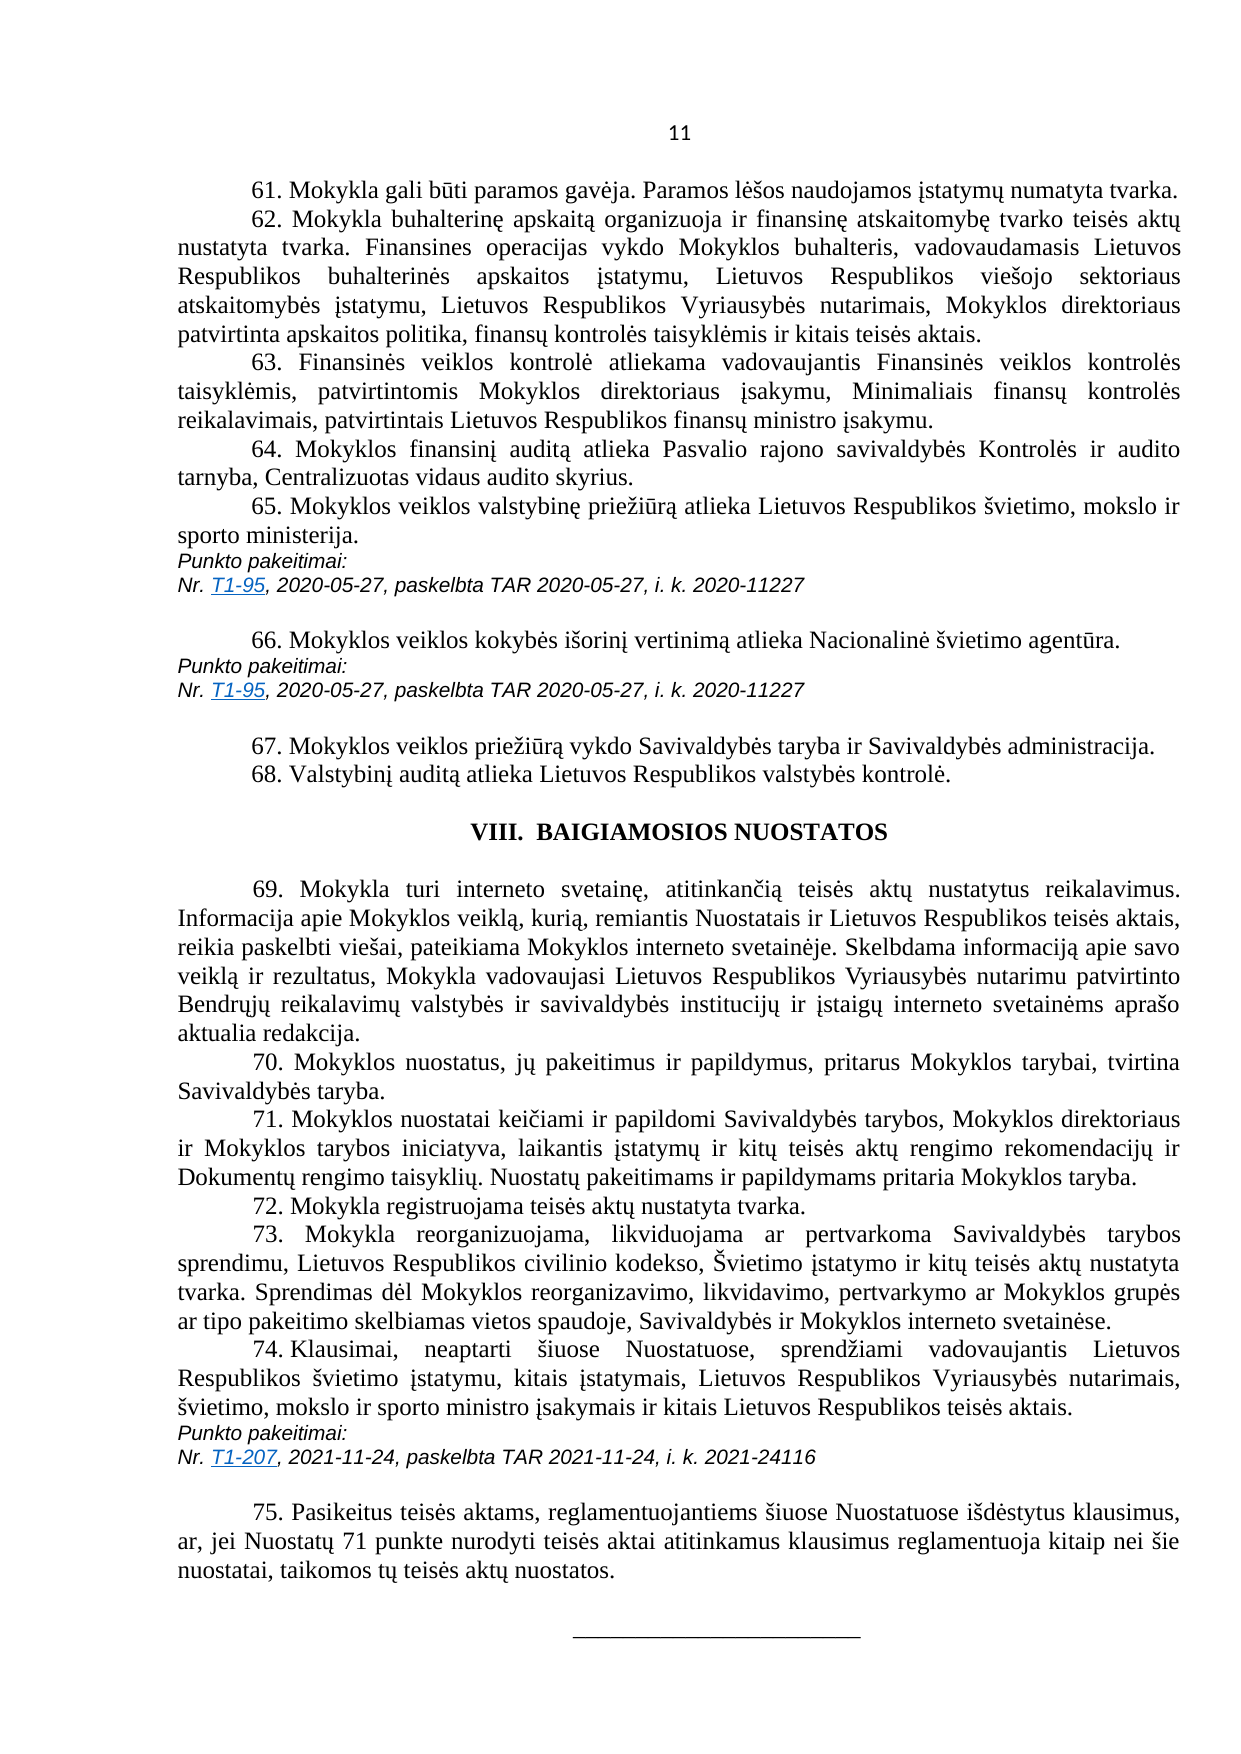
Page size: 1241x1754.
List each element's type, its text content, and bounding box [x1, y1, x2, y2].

text 75. Pasikeitus teisės aktams, reglamentuojantiems šiuose Nuostatuose išdėstytus klausimus, ar, jei Nuostatų 71 punkte nurodyti teisės aktai atitinkamus klausimus reglamentuoja kitaip nei šie nuostatai, taikomos tų teisės aktų nuostatos. [177, 1497, 1181, 1584]
text 67. Mokyklos veiklos priežiūrą vykdo Savivaldybės taryba ir Savivaldybės administracija. [177, 731, 1181, 759]
text 61. Mokykla gali būti paramos gavėja. Paramos lėšos naudojamos įstatymų numatyta tvarka. [177, 175, 1181, 204]
text Punkto pakeitimai: [177, 1421, 1181, 1445]
text Nr. T1-95, 2020-05-27, paskelbta TAR 2020-05-27, i. k. 2020-11227 [177, 573, 1181, 597]
text VIII. BAIGIAMOSIOS NUOSTATOS [177, 817, 1181, 846]
text 71. Mokyklos nuostatai keičiami ir papildomi Savivaldybės tarybos, Mokyklos direktoriaus ir Mokyklos tarybos iniciatyva, laikantis įstatymų ir kitų teisės aktų rengimo rekomendacijų ir Dokumentų rengimo taisyklių. Nuostatų pakeitimams ir papildymams pritaria Mokyklos taryba. [177, 1104, 1181, 1191]
text 65. Mokyklos veiklos valstybinę priežiūrą atlieka Lietuvos Respublikos švietimo, mokslo ir sporto ministerija. [177, 491, 1181, 549]
text 72. Mokykla registruojama teisės aktų nustatyta tvarka. [177, 1191, 1181, 1219]
text Punkto pakeitimai: [177, 549, 1181, 573]
text 74. Klausimai, neaptarti šiuose Nuostatuose, sprendžiami vadovaujantis Lietuvos Respublikos švietimo įstatymu, kitais įstatymais, Lietuvos Respublikos Vyriausybės nutarimais, švietimo, mokslo ir sporto ministro įsakymais ir kitais Lietuvos Respublikos teisės aktais. [177, 1334, 1181, 1421]
text Punkto pakeitimai: [177, 654, 1181, 678]
text _______________________ [177, 1612, 1181, 1641]
text 73. Mokykla reorganizuojama, likviduojama ar pertvarkoma Savivaldybės tarybos sprendimu, Lietuvos Respublikos civilinio kodekso, Švietimo įstatymo ir kitų teisės aktų nustatyta tvarka. Sprendimas dėl Mokyklos reorganizavimo, likvidavimo, pertvarkymo ar Mokyklos grupės ar tipo pakeitimo skelbiamas vietos spaudoje, Savivaldybės ir Mokyklos interneto svetainėse. [177, 1219, 1181, 1334]
text 66. Mokyklos veiklos kokybės išorinį vertinimą atlieka Nacionalinė švietimo agentūra. [177, 625, 1181, 654]
text Nr. T1-207, 2021-11-24, paskelbta TAR 2021-11-24, i. k. 2021-24116 [177, 1445, 1181, 1469]
text 70. Mokyklos nuostatus, jų pakeitimus ir papildymus, pritarus Mokyklos tarybai, tvirtina Savivaldybės taryba. [177, 1047, 1181, 1104]
subtitle 69. Mokykla turi interneto svetainę, atitinkančią teisės aktų nustatytus reikalavimus. Informacija apie Mokyklos veiklą, kurią, remiantis Nuostatais ir Lietuvos Respublikos teisės aktais, reikia paskelbti viešai, pateikiama Mokyklos interneto svetainėje. Skelbdama informaciją apie savo veiklą ir rezultatus, Mokykla vadovaujasi Lietuvos Respublikos Vyriausybės nutarimu patvirtinto Bendrųjų reikalavimų valstybės ir savivaldybės institucijų ir įstaigų interneto svetainėms aprašo aktualia redakcija. [177, 874, 1181, 1047]
text 64. Mokyklos finansinį auditą atlieka Pasvalio rajono savivaldybės Kontrolės ir audito tarnyba, Centralizuotas vidaus audito skyrius. [177, 434, 1181, 491]
text 68. Valstybinį auditą atlieka Lietuvos Respublikos valstybės kontrolė. [177, 759, 1181, 788]
text 62. Mokykla buhalterinę apskaitą organizuoja ir finansinę atskaitomybę tvarko teisės aktų nustatyta tvarka. Finansines operacijas vykdo Mokyklos buhalteris, vadovaudamasis Lietuvos Respublikos buhalterinės apskaitos įstatymu, Lietuvos Respublikos viešojo sektoriaus atskaitomybės įstatymu, Lietuvos Respublikos Vyriausybės nutarimais, Mokyklos direktoriaus patvirtinta apskaitos politika, finansų kontrolės taisyklėmis ir kitais teisės aktais. [177, 204, 1181, 347]
text Nr. T1-95, 2020-05-27, paskelbta TAR 2020-05-27, i. k. 2020-11227 [177, 678, 1181, 702]
text 63. Finansinės veiklos kontrolė atliekama vadovaujantis Finansinės veiklos kontrolės taisyklėmis, patvirtintomis Mokyklos direktoriaus įsakymu, Minimaliais finansų kontrolės reikalavimais, patvirtintais Lietuvos Respublikos finansų ministro įsakymu. [177, 347, 1181, 434]
